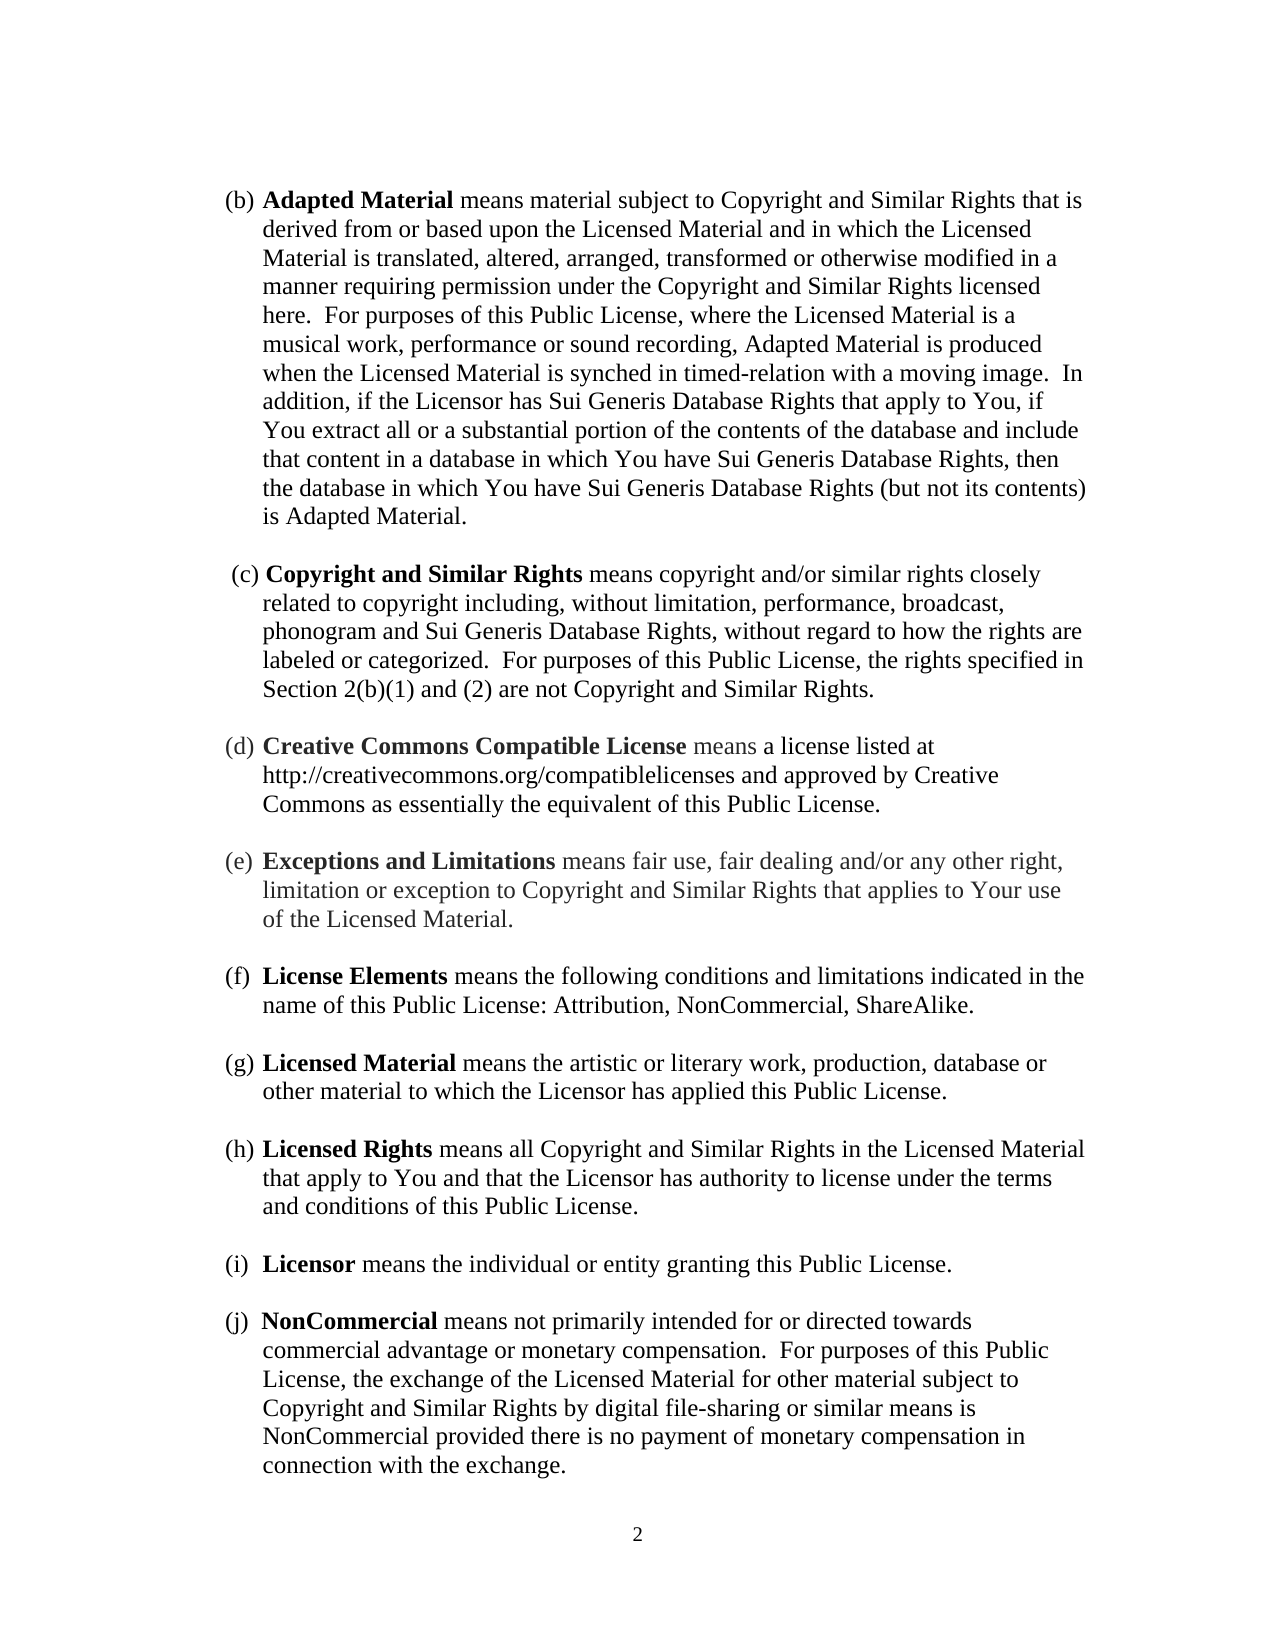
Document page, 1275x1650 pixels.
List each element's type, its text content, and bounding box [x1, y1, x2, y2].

text (c) Copyright and Similar Rights means copyright and/or similar rights closely related to copyright including, without limitation, performance, broadcast, phonogram and Sui Generis Database Rights, without regard to how the rights are labeled or categorized. For purposes of this Public License, the rights specified in Section 2(b)(1) and (2) are not Copyright and Similar Rights. [225, 559, 1087, 703]
text (i) Licensor means the individual or entity granting this Public License. [225, 1249, 1087, 1278]
text (g) Licensed Material means the artistic or literary work, production, database or other material to which the Licensor has applied this Public License. [225, 1048, 1087, 1105]
text (f) License Elements means the following conditions and limitations indicated in the name of this Public License: Attribution, NonCommercial, ShareAlike. [225, 961, 1087, 1019]
text (j) NonCommercial means not primarily intended for or directed towards commercial advantage or monetary compensation. For purposes of this Public License, the exchange of the Licensed Material for other material subject to Copyright and Similar Rights by digital file-sharing or similar means is NonCommercial provided there is no payment of monetary compensation in connection with the exchange. [225, 1306, 1087, 1479]
text (b) Adapted Material means material subject to Copyright and Similar Rights that is derived from or based upon the Licensed Material and in which the Licensed Material is translated, altered, arranged, transformed or otherwise modified in a manner requiring permission under the Copyright and Similar Rights licensed here. For purposes of this Public License, where the Licensed Material is a musical work, performance or sound recording, Adapted Material is produced when the Licensed Material is synched in timed-relation with a moving image. In addition, if the Licensor has Sui Generis Database Rights that apply to You, if You extract all or a substantial portion of the contents of the database and include that content in a database in which You have Sui Generis Database Rights, then the database in which You have Sui Generis Database Rights (but not its contents) is Adapted Material. [225, 185, 1087, 530]
text (e) Exceptions and Limitations means fair use, fair dealing and/or any other right, limitation or exception to Copyright and Similar Rights that applies to Your use of the Licensed Material. [225, 846, 1087, 933]
text (d) Creative Commons Compatible License means a license listed at http://creativecommons.org/compatiblelicenses and approved by Creative Commons as essentially the equivalent of this Public License. [225, 731, 1087, 818]
text (h) Licensed Rights means all Copyright and Similar Rights in the Licensed Material that apply to You and that the Licensor has authority to license under the terms and conditions of this Public License. [225, 1134, 1087, 1220]
